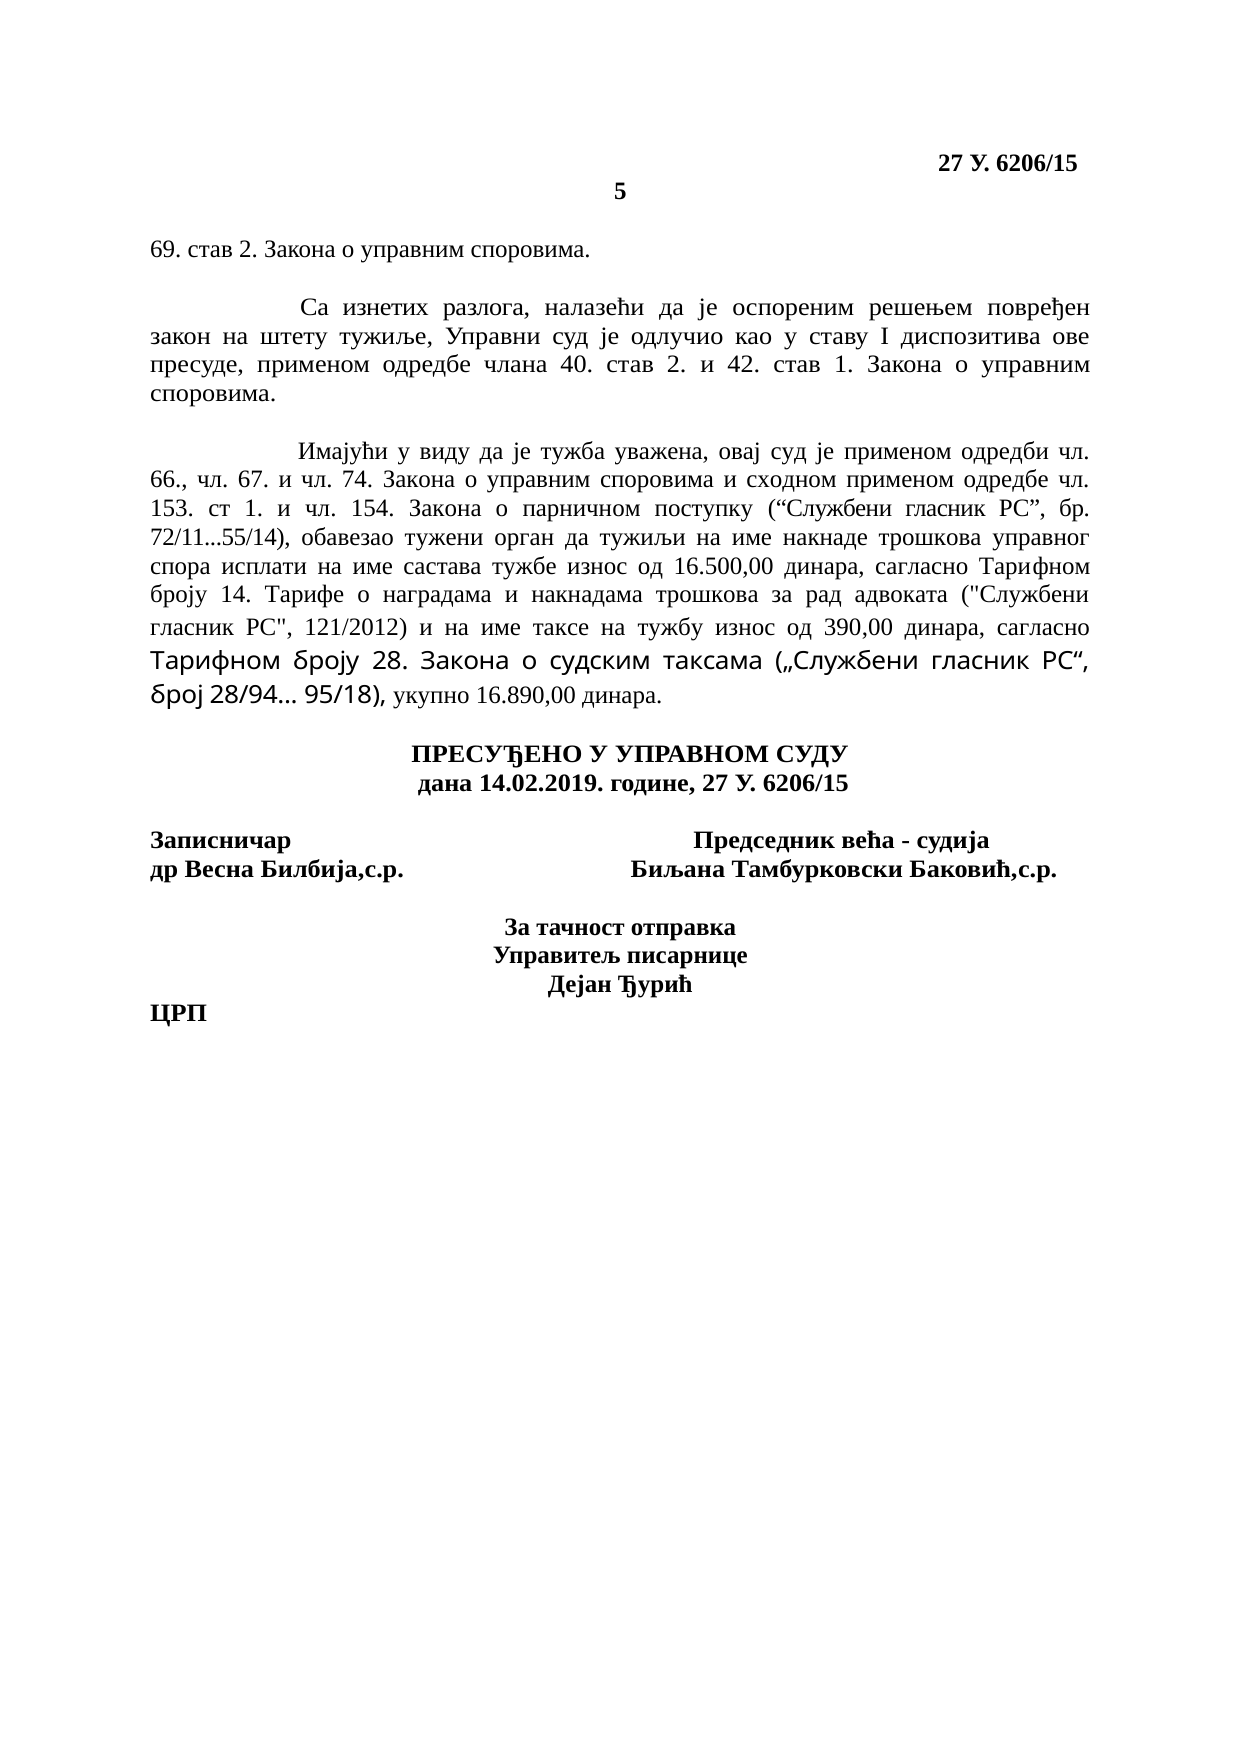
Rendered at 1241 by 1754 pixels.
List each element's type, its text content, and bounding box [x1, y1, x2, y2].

text За тачност отправка [150, 912, 1090, 941]
text Управитељ писарнице [150, 941, 1090, 969]
text Имајући у виду да је тужба уважена, овај суд је применом одредби чл. 66., чл. 67. и чл. 74. Закона о управним споровима и сходном применом одредбе чл. 153. ст 1. и чл. 154. Закона о парничном поступку (“Службени гласник РС”, бр. 72/11...55/14), обавезао тужени орган да тужиљи на име накнаде трошкова управног спора исплати на име састава тужбе износ од 16.500,00 динара, сагласно Тарифном броју 14. Тарифе о наградама и накнадама трошкова за рад адвоката ("Службени гласник РС", 121/2012) и на име таксе на тужбу износ од 390,00 динара, сагласно Тарифном броју 28. Закона о судским таксама („Службени гласник РС“, број 28/94... 95/18), укупно 16.890,00 динара. [150, 436, 1090, 711]
text 69. став 2. Закона о управним споровима. [150, 234, 1090, 263]
text др Весна Билбија,с.р. Биљана Тамбурковски Баковић,с.р. [150, 854, 1090, 883]
text ЦРП [150, 998, 1090, 1027]
text Дејан Ђурић [150, 969, 1090, 998]
text Са изнетих разлога, налазећи да је оспореним решењем повређен закон на штету тужиље, Управни суд је одлучио као у ставу I диспозитива ове пресуде, применом одредбе члана 40. став 2. и 42. став 1. Закона о управним споровима. [150, 292, 1090, 407]
text Записничар Председник већа - судија [150, 826, 1090, 854]
text ПРЕСУЂЕНО У УПРАВНОМ СУДУ дана 14.02.2019. године, 27 У. 6206/15 [150, 739, 1090, 797]
